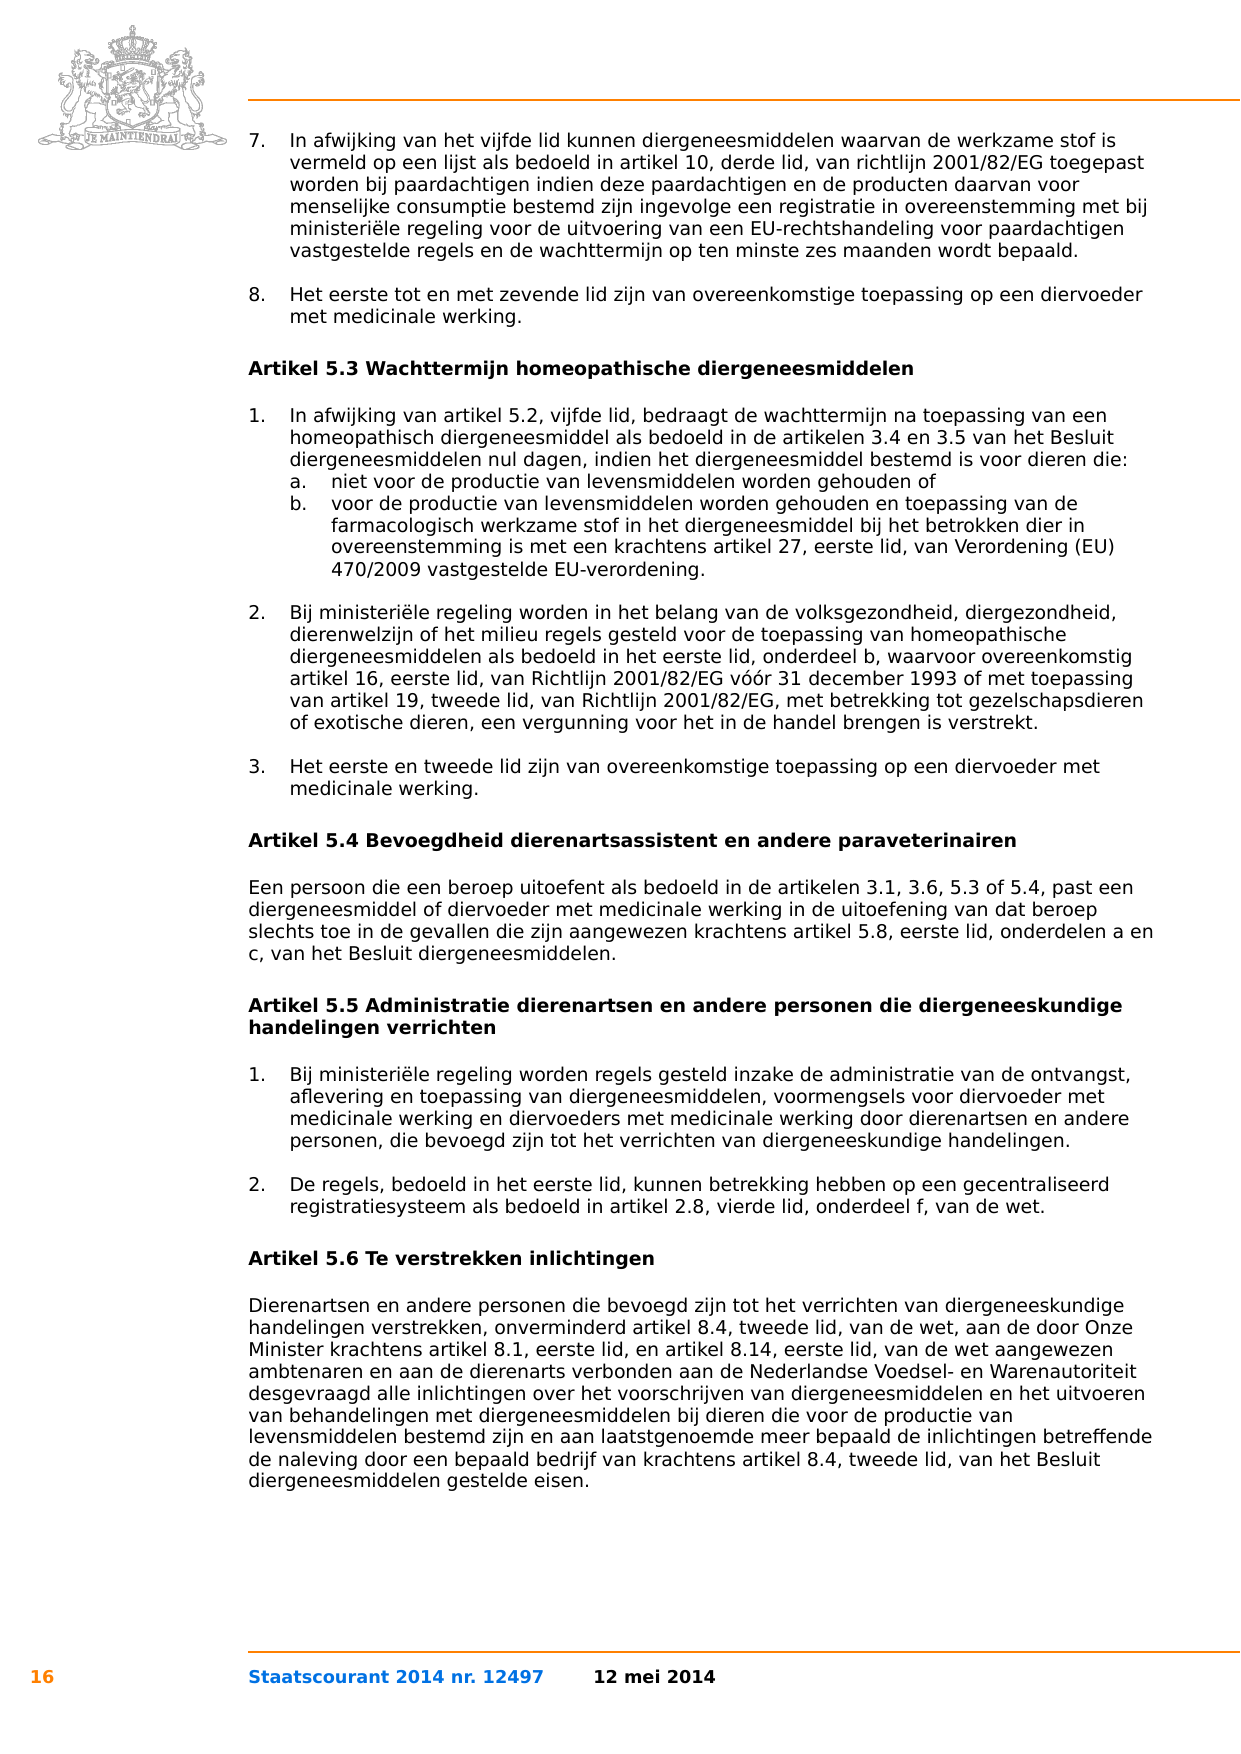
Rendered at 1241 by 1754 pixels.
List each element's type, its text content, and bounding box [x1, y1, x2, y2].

text b. voor de productie van levensmiddelen worden gehouden en toepassing van de farmacologisch werkzame stof in het diergeneesmiddel bij het betrokken dier in overeenstemming is met een krachtens artikel 27, eerste lid, van Verordening (EU) 470/2009 vastgestelde EU-verordening. [289, 492, 1163, 580]
subtitle Artikel 5.5 Administratie dierenartsen en andere personen die diergeneeskundige handelingen verrichten [248, 995, 1163, 1039]
text 1. Bij ministeriële regeling worden regels gesteld inzake de administratie van de ontvangst, aflevering en toepassing van diergeneesmiddelen, voormengsels voor diervoeder met medicinale werking en diervoeders met medicinale werking door dierenartsen en andere personen, die bevoegd zijn tot het verrichten van diergeneeskundige handelingen. [248, 1064, 1163, 1152]
subtitle Artikel 5.6 Te verstrekken inlichtingen [248, 1248, 1163, 1269]
text 3. Het eerste en tweede lid zijn van overeenkomstige toepassing op een diervoeder met medicinale werking. [248, 756, 1163, 800]
text 2. De regels, bedoeld in het eerste lid, kunnen betrekking hebben op een gecentraliseerd registratiesysteem als bedoeld in artikel 2.8, vierde lid, onderdeel f, van de wet. [248, 1174, 1163, 1218]
picture [38, 25, 227, 150]
text 8. Het eerste tot en met zevende lid zijn van overeenkomstige toepassing op een diervoeder met medicinale werking. [248, 284, 1163, 328]
subtitle Artikel 5.3 Wachttermijn homeopathische diergeneesmiddelen [248, 358, 1163, 379]
text 1. In afwijking van artikel 5.2, vijfde lid, bedraagt de wachttermijn na toepassing van een homeopathisch diergeneesmiddel als bedoeld in de artikelen 3.4 en 3.5 van het Besluit diergeneesmiddelen nul dagen, indien het diergeneesmiddel bestemd is voor dieren die: [248, 404, 1163, 471]
subtitle Artikel 5.4 Bevoegdheid dierenartsassistent en andere paraveterinairen [248, 830, 1163, 852]
text 7. In afwijking van het vijfde lid kunnen diergeneesmiddelen waarvan de werkzame stof is vermeld op een lijst als bedoeld in artikel 10, derde lid, van richtlijn 2001/82/EG toegepast worden bij paardachtigen indien deze paardachtigen en de producten daarvan voor menselijke consumptie bestemd zijn ingevolge een registratie in overeenstemming met bij ministeriële regeling voor de uitvoering van een EU-rechtshandeling voor paardachtigen vastgestelde regels en de wachttermijn op ten minste zes maanden wordt bepaald. [248, 130, 1163, 262]
text 2. Bij ministeriële regeling worden in het belang van de volksgezondheid, diergezondheid, dierenwelzijn of het milieu regels gesteld voor de toepassing van homeopathische diergeneesmiddelen als bedoeld in het eerste lid, onderdeel b, waarvoor overeenkomstig artikel 16, eerste lid, van Richtlijn 2001/82/EG vóór 31 december 1993 of met toepassing van artikel 19, tweede lid, van Richtlijn 2001/82/EG, met betrekking tot gezelschapsdieren of exotische dieren, een vergunning voor het in de handel brengen is verstrekt. [248, 602, 1163, 734]
text Dierenartsen en andere personen die bevoegd zijn tot het verrichten van diergeneeskundige handelingen verstrekken, onverminderd artikel 8.4, tweede lid, van de wet, aan de door Onze Minister krachtens artikel 8.1, eerste lid, en artikel 8.14, eerste lid, van de wet aangewezen ambtenaren en aan de dierenarts verbonden aan de Nederlandse Voedsel- en Warenautoriteit desgevraagd alle inlichtingen over het voorschrijven van diergeneesmiddelen en het uitvoeren van behandelingen met diergeneesmiddelen bij dieren die voor de productie van levensmiddelen bestemd zijn en aan laatstgenoemde meer bepaald de inlichtingen betreffende de naleving door een bepaald bedrijf van krachtens artikel 8.4, tweede lid, van het Besluit diergeneesmiddelen gestelde eisen. [248, 1294, 1163, 1492]
text a. niet voor de productie van levensmiddelen worden gehouden of [289, 471, 1163, 492]
text Een persoon die een beroep uitoefent als bedoeld in de artikelen 3.1, 3.6, 5.3 of 5.4, past een diergeneesmiddel of diervoeder met medicinale werking in de uitoefening van dat beroep slechts toe in de gevallen die zijn aangewezen krachtens artikel 5.8, eerste lid, onderdelen a en c, van het Besluit diergeneesmiddelen. [248, 877, 1163, 965]
